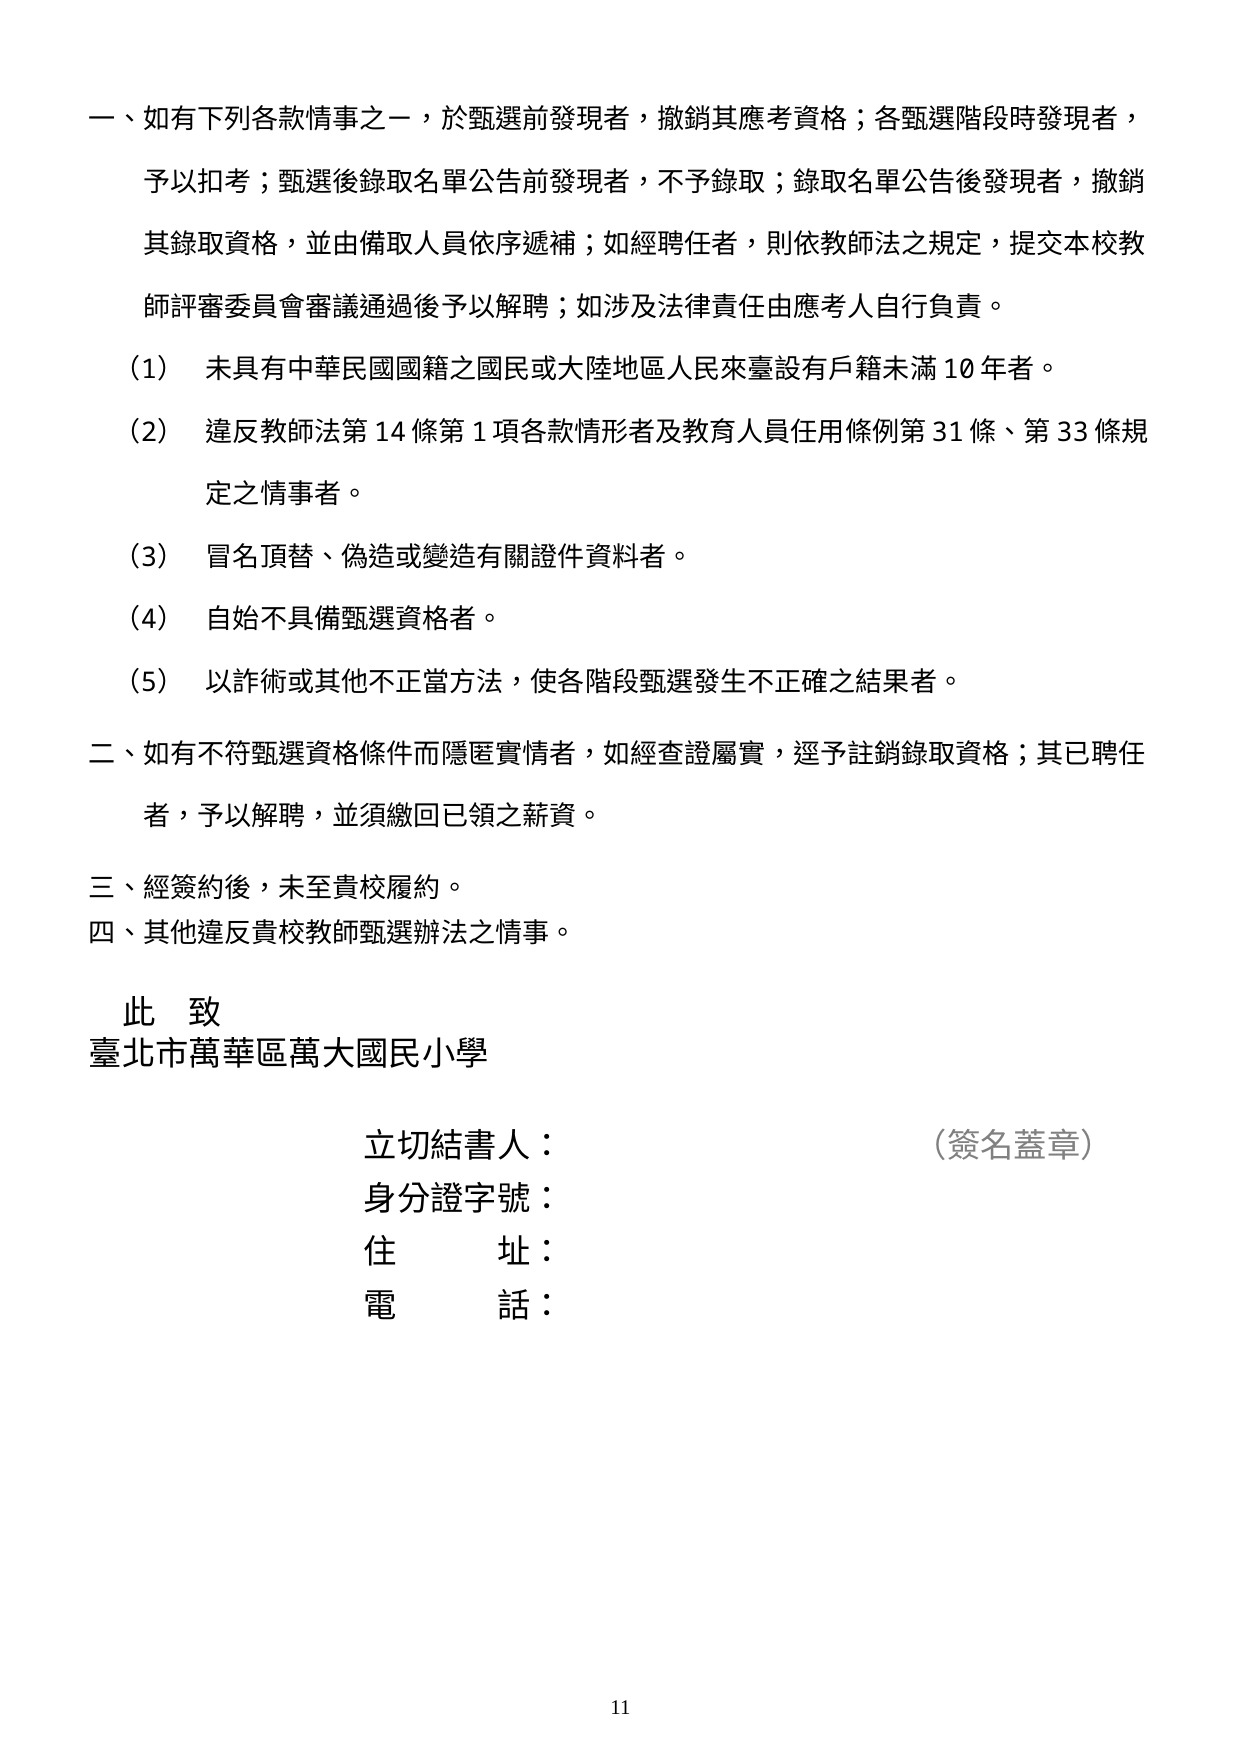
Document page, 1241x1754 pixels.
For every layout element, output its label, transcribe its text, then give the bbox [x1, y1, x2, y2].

text 立切結書人： （簽名蓋章） [364, 1120, 1152, 1166]
list 以詐術或其他不正當方法，使各階段甄選發生不正確之結果者。 [113, 638, 1152, 701]
text 電 話： [364, 1280, 1152, 1326]
list 未具有中華民國國籍之國民或大陸地區人民來臺設有戶籍未滿10年者。 [113, 326, 1152, 388]
text 此 致 [89, 998, 1152, 1031]
text 住 址： [364, 1227, 1152, 1273]
text 身分證字號： [364, 1174, 1152, 1219]
text 二、如有不符甄選資格條件而隱匿實情者，如經查證屬實，逕予註銷錄取資格；其已聘任者，予以解聘，並須繳回已領之薪資。 [89, 710, 1152, 835]
list 自始不具備甄選資格者。 [113, 576, 1152, 638]
list 冒名頂替、偽造或變造有關證件資料者。 [113, 513, 1152, 576]
text 四、其他違反貴校教師甄選辦法之情事。 [89, 916, 1152, 949]
text 三、經簽約後，未至貴校履約。 [89, 844, 1152, 907]
list 違反教師法第14條第1項各款情形者及教育人員任用條例第31條、第33條規定之情事者。 [113, 388, 1152, 513]
text 一、如有下列各款情事之ㄧ，於甄選前發現者，撤銷其應考資格；各甄選階段時發現者，予以扣考；甄選後錄取名單公告前發現者，不予錄取；錄取名單公告後發現者，撤銷其錄取資格，並由備取人員依序遞補；如經聘任者，則依教師法之規定，提交本校教師評審委員會審議通過後予以解聘；如涉及法律責任由應考人自行負責。 [89, 76, 1152, 326]
text 臺北市萬華區萬大國民小學 [89, 1039, 1152, 1072]
